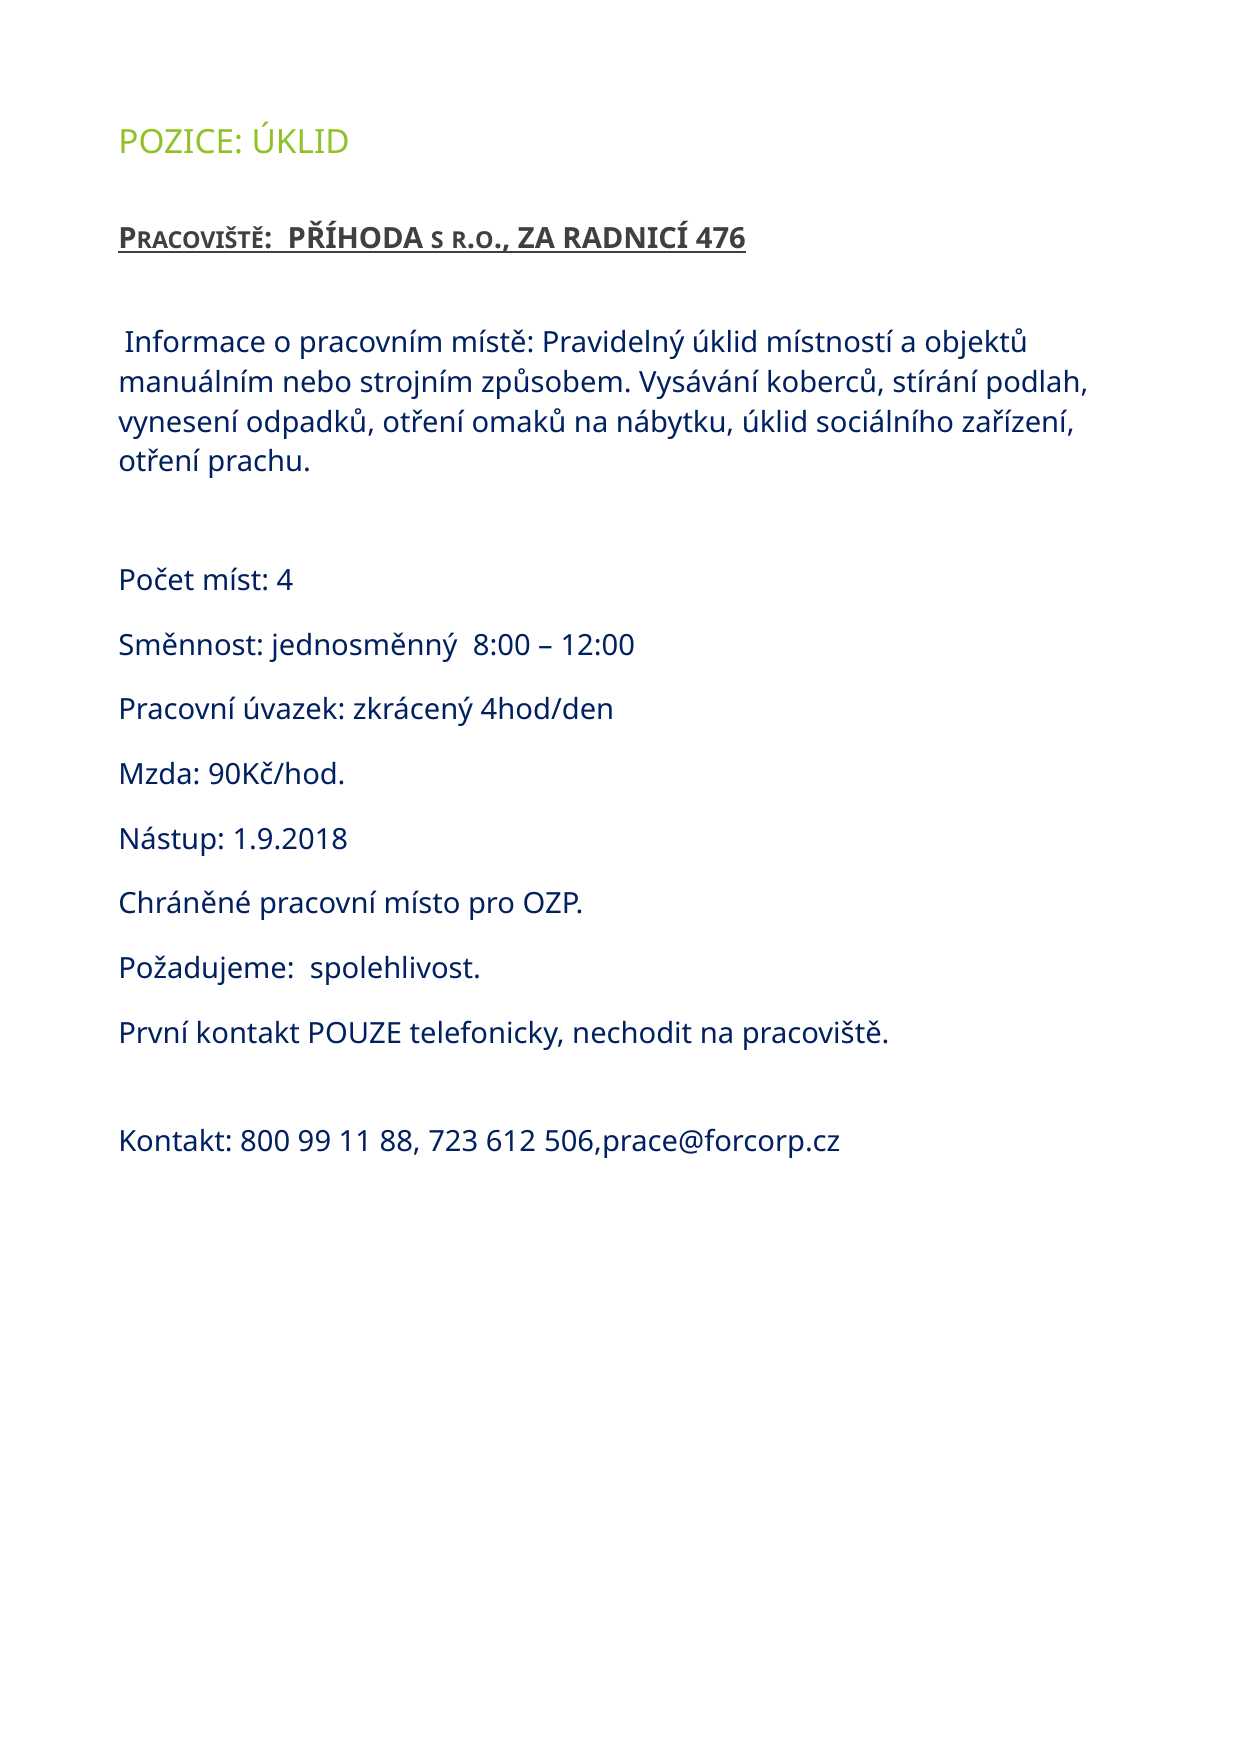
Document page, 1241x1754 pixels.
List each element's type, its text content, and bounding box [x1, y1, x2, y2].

text Informace o pracovním místě: Pravidelný úklid místností a objektů manuálním nebo strojním způsobem. Vysávání koberců, stírání podlah, vynesení odpadků, otření omaků na nábytku, úklid sociálního zařízení, otření prachu. [118, 322, 1122, 480]
text Nástup: 1.9.2018 [118, 818, 1122, 858]
text První kontakt POUZE telefonicky, nechodit na pracoviště. [118, 1012, 1122, 1052]
text Pracoviště: PŘÍHODA s r.o., ZA RADNICÍ 476 [118, 217, 1122, 257]
text Požadujeme: spolehlivost. [118, 947, 1122, 987]
text Počet míst: 4 [118, 559, 1122, 599]
text Pracovní úvazek: zkrácený 4hod/den [118, 688, 1122, 728]
text Mzda: 90Kč/hod. [118, 753, 1122, 793]
text Chráněné pracovní místo pro OZP. [118, 883, 1122, 922]
text POZICE: ÚKLID [118, 118, 1122, 163]
text Směnnost: jednosměnný 8:00 – 12:00 [118, 624, 1122, 663]
text Kontakt: 800 99 11 88, 723 612 506,prace@forcorp.cz [118, 1121, 1122, 1160]
